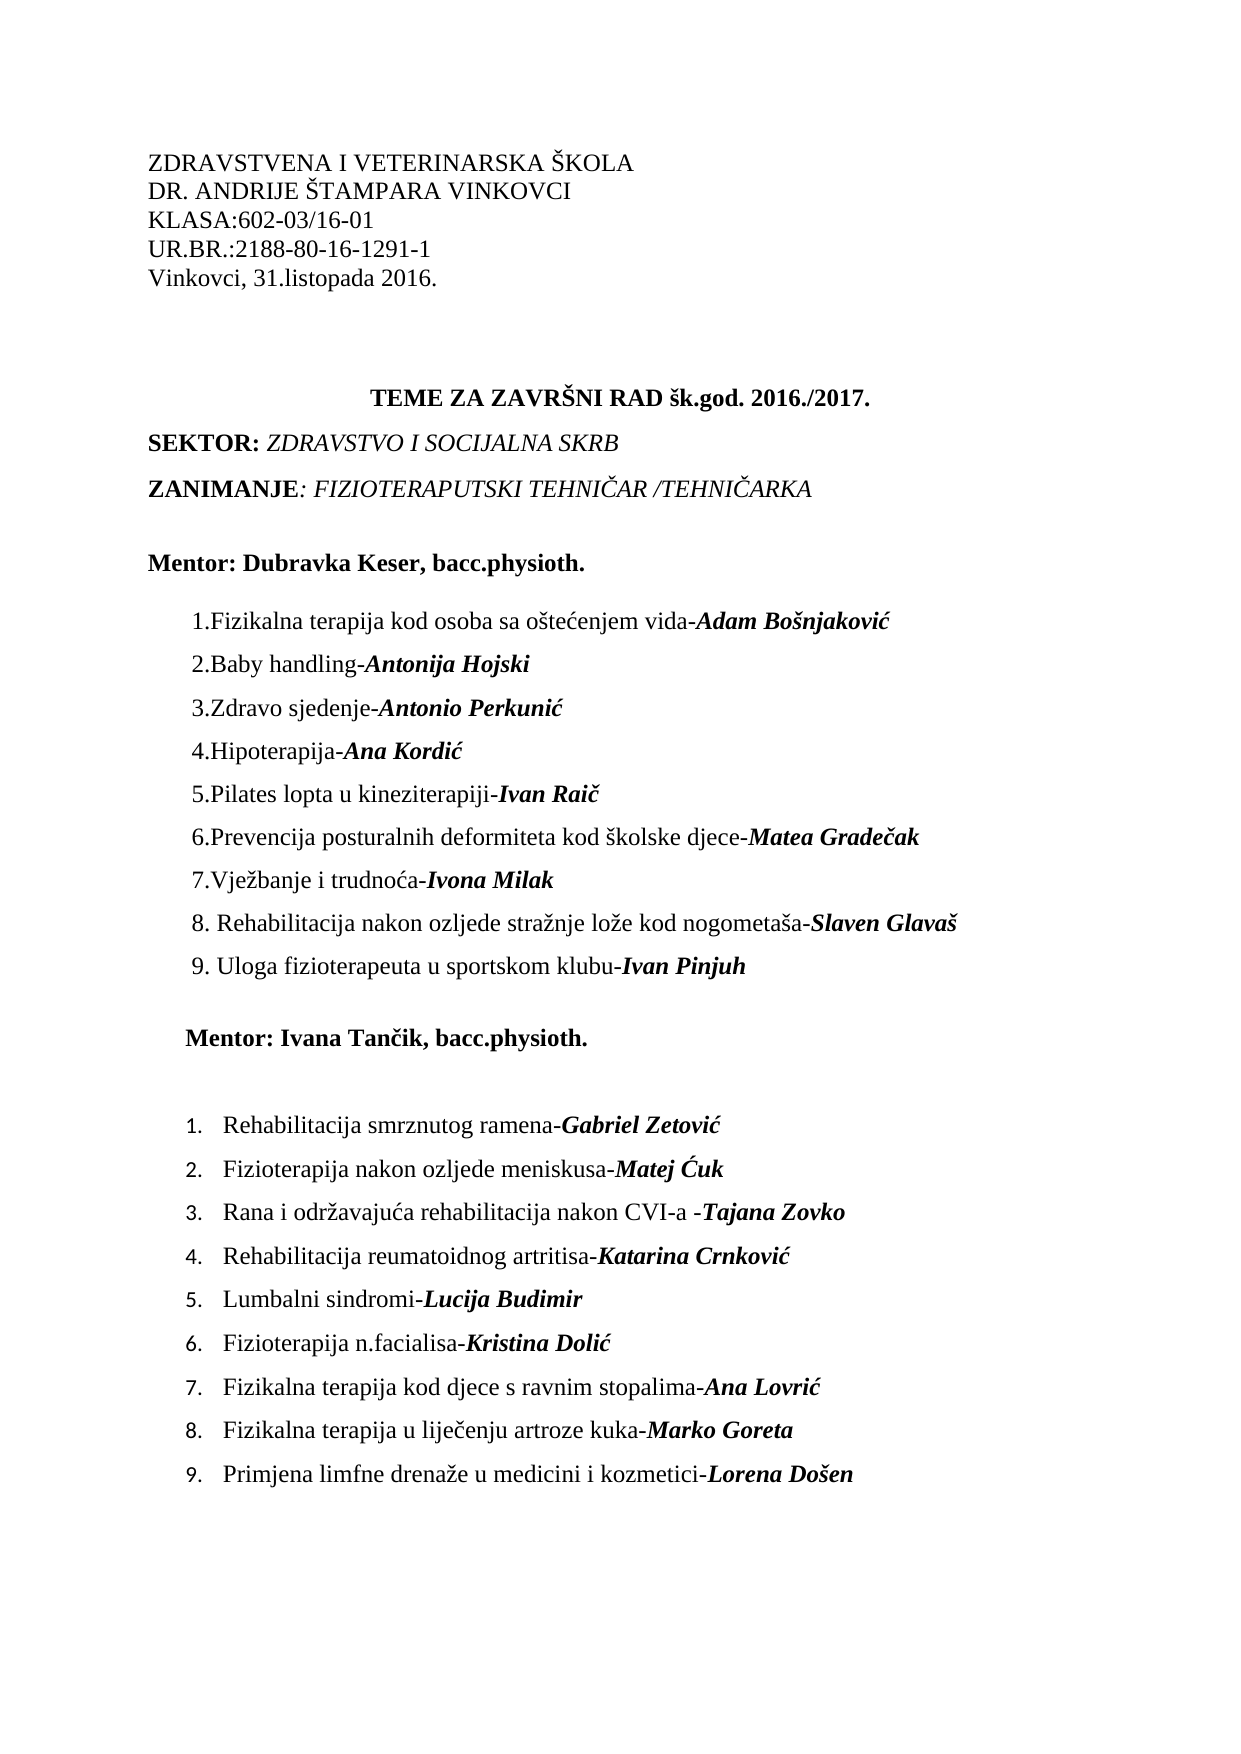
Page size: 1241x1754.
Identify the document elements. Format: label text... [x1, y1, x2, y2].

text Vinkovci, 31.listopada 2016. [148, 263, 1093, 291]
text 6.Prevencija posturalnih deformiteta kod školske djece-Matea Gradečak [148, 822, 1093, 851]
text ZANIMANJE: FIZIOTERAPUTSKI TEHNIČAR /TEHNIČARKA [148, 474, 1093, 503]
text 5.Pilates lopta u kineziterapiji-Ivan Raič [148, 779, 1093, 808]
text 3.Zdravo sjedenje-Antonio Perkunić [148, 693, 1093, 721]
text TEME ZA ZAVRŠNI RAD šk.god. 2016./2017. [148, 383, 1093, 411]
list Rehabilitacija smrznutog ramena-Gabriel Zetović [185, 1110, 1093, 1139]
list Fizioterapija n.facialisa-Kristina Dolić [185, 1328, 1093, 1357]
text 2.Baby handling-Antonija Hojski [148, 649, 1093, 678]
text DR. ANDRIJE ŠTAMPARA VINKOVCI [148, 176, 1093, 205]
text KLASA:602-03/16-01 [148, 205, 1093, 234]
text 7.Vježbanje i trudnoća-Ivona Milak [148, 865, 1093, 894]
text SEKTOR: ZDRAVSTVO I SOCIJALNA SKRB [148, 428, 1093, 457]
text 8. Rehabilitacija nakon ozljede stražnje lože kod nogometaša-Slaven Glavaš [148, 908, 1093, 937]
text Mentor: Ivana Tančik, bacc.physioth. [148, 1023, 1093, 1052]
text Mentor: Dubravka Keser, bacc.physioth. [148, 548, 1093, 577]
list Fizikalna terapija kod djece s ravnim stopalima-Ana Lovrić [185, 1372, 1093, 1401]
list Rana i održavajuća rehabilitacija nakon CVI-a -Tajana Zovko [185, 1197, 1093, 1226]
text UR.BR.:2188-80-16-1291-1 [148, 234, 1093, 263]
list Fizioterapija nakon ozljede meniskusa-Matej Ćuk [185, 1154, 1093, 1183]
list Lumbalni sindromi-Lucija Budimir [185, 1284, 1093, 1313]
list Primjena limfne drenaže u medicini i kozmetici-Lorena Došen [185, 1459, 1093, 1488]
list Rehabilitacija reumatoidnog artritisa-Katarina Crnković [185, 1241, 1093, 1270]
text 4.Hipoterapija-Ana Kordić [148, 736, 1093, 764]
text ZDRAVSTVENA I VETERINARSKA ŠKOLA [148, 148, 1093, 176]
list Fizikalna terapija u liječenju artroze kuka-Marko Goreta [185, 1415, 1093, 1444]
text 1.Fizikalna terapija kod osoba sa oštećenjem vida-Adam Bošnjaković [148, 606, 1093, 635]
text 9. Uloga fizioterapeuta u sportskom klubu-Ivan Pinjuh [148, 951, 1093, 980]
